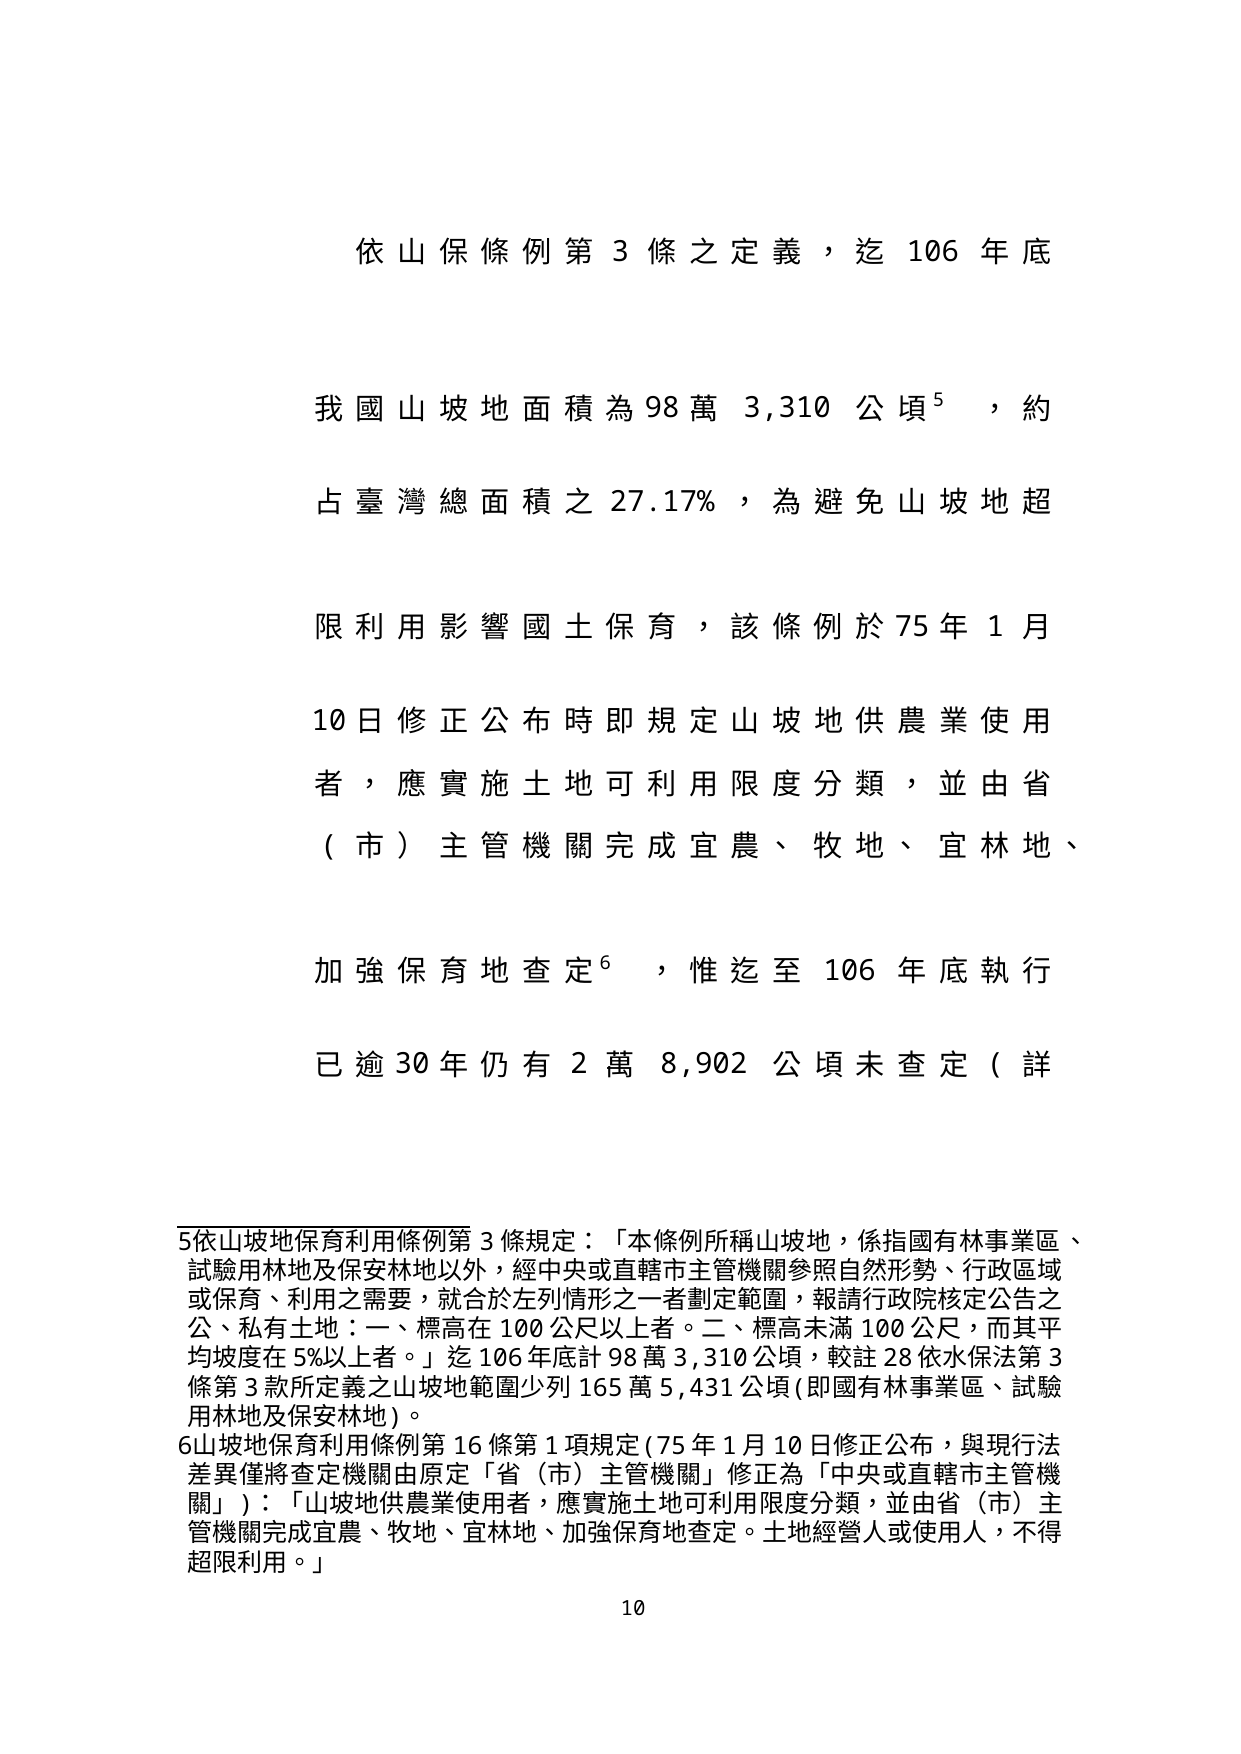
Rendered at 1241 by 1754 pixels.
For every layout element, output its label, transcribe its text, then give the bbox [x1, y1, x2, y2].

text 依山坡地保育利用條例第3條規定：「本條例所稱山坡地，係指國有林事業區、試驗用林地及保安林地以外，經中央或直轄市主管機關參照自然形勢、行政區域或保育、利用之需要，就合於左列情形之一者劃定範圍，報請行政院核定公告之公、私有土地：一、標高在100公尺以上者。二、標高未滿100公尺，而其平均坡度在5%以上者。」迄106年底計98萬3,310公頃，較註28依水保法第3條第3款所定義之山坡地範圍少列165萬5,431公頃(即國有林事業區、試驗用林地及保安林地)。 [177, 1227, 1063, 1431]
text 依山保條例第3條之定義，迄106年底我國山坡地面積為98萬3,310公頃，約占臺灣總面積之27.17%，為避免山坡地超限利用影響國土保育，該條例於75年1月10日修正公布時即規定山坡地供農業使用者，應實施土地可利用限度分類，並由省(市）主管機關完成宜農、牧地、宜林地、加強保育地查定，惟迄至106年底執行已逾30年仍有2萬8,902公頃未查定(詳附表4-7-2)。另為加強處理山坡地超限利用問題，行政院院長於90年8月8日第2746次院會對農委會研提「加速全面造林整治土石流計畫」裁示，山坡地超限利用之徹底解決，請各相關機關全力配合執行，爰農委會於91年據以公告實施「山坡地超限利用處理計畫」(實施期程為91至 96年度)並比照「獎勵造林實施要點」發放獎勵金，鼓勵農民造林，以處理所列管超限利用土地計5萬1,791筆、面積3萬4,619.02公頃。然依該會所提供資料，迄107年底該計畫屆期11年仍有1,828筆、面積668.79公頃超限利用土地未改正尚在列管中，允待加強辦理。 [271, 177, 1058, 1115]
text 山坡地保育利用條例第16條第1項規定(75年1月10日修正公布，與現行法差異僅將查定機關由原定「省（市）主管機關」修正為「中央或直轄市主管機關」)：「山坡地供農業使用者，應實施土地可利用限度分類，並由省（市）主管機關完成宜農、牧地、宜林地、加強保育地查定。土地經營人或使用人，不得超限利用。」 [177, 1431, 1063, 1577]
